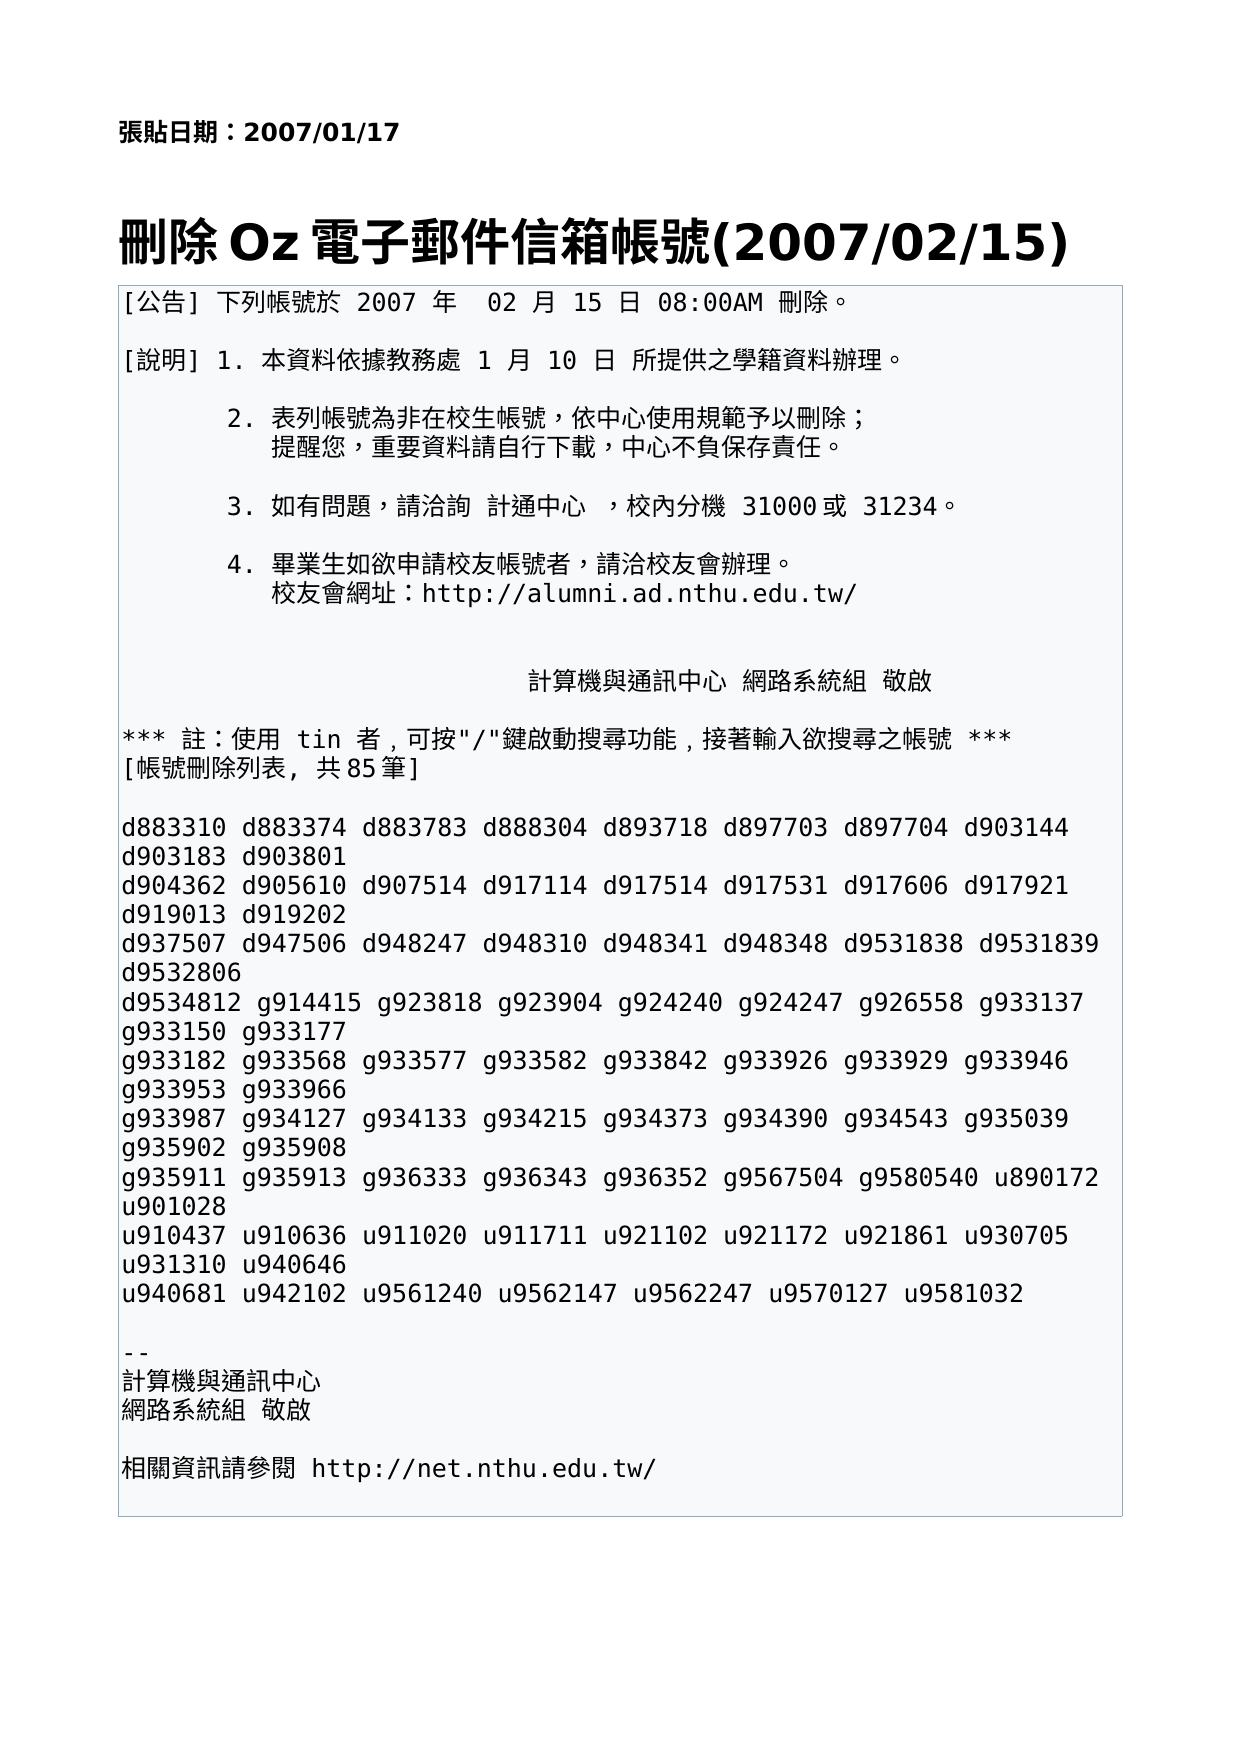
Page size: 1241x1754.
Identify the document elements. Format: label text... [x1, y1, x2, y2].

text [公告] 下列帳號於 2007 年 02 月 15 日 08:00AM 刪除。 [說明] 1. 本資料依據教務處 1 月 10 日 所提供之學籍資料辦理。 2. 表列帳號為非在校生帳號，依中心使用規範予以刪除； 提醒您，重要資料請自行下載，中心不負保存責任。 3. 如有問題，請洽詢 計通中心 ，校內分機 31000或 31234。 4. 畢業生如欲申請校友帳號者，請洽校友會辦理。 校友會網址：http://alumni.ad.nthu.edu.tw/ 計算機與通訊中心 網路系統組 敬啟 *** 註：使用 tin 者﹐可按"/"鍵啟動搜尋功能﹐接著輸入欲搜尋之帳號 *** [帳號刪除列表, 共85筆] d883310 d883374 d883783 d888304 d893718 d897703 d897704 d903144 d903183 d903801 d904362 d905610 d907514 d917114 d917514 d917531 d917606 d917921 d919013 d919202 d937507 d947506 d948247 d948310 d948341 d948348 d9531838 d9531839 d9532806 d9534812 g914415 g923818 g923904 g924240 g924247 g926558 g933137 g933150 g933177 g933182 g933568 g933577 g933582 g933842 g933926 g933929 g933946 g933953 g933966 g933987 g934127 g934133 g934215 g934373 g934390 g934543 g935039 g935902 g935908 g935911 g935913 g936333 g936343 g936352 g9567504 g9580540 u890172 u901028 u910437 u910636 u911020 u911711 u921102 u921172 u921861 u930705 u931310 u940646 u940681 u942102 u9561240 u9562147 u9562247 u9570127 u9581032 -- 計算機與通訊中心 網路系統組 敬啟 相關資訊請參閱 http://net.nthu.edu.tw/ [119, 286, 1122, 1516]
text 張貼日期：2007/01/17 [118, 118, 1122, 176]
subtitle 刪除Oz電子郵件信箱帳號(2007/02/15) [118, 214, 1122, 272]
